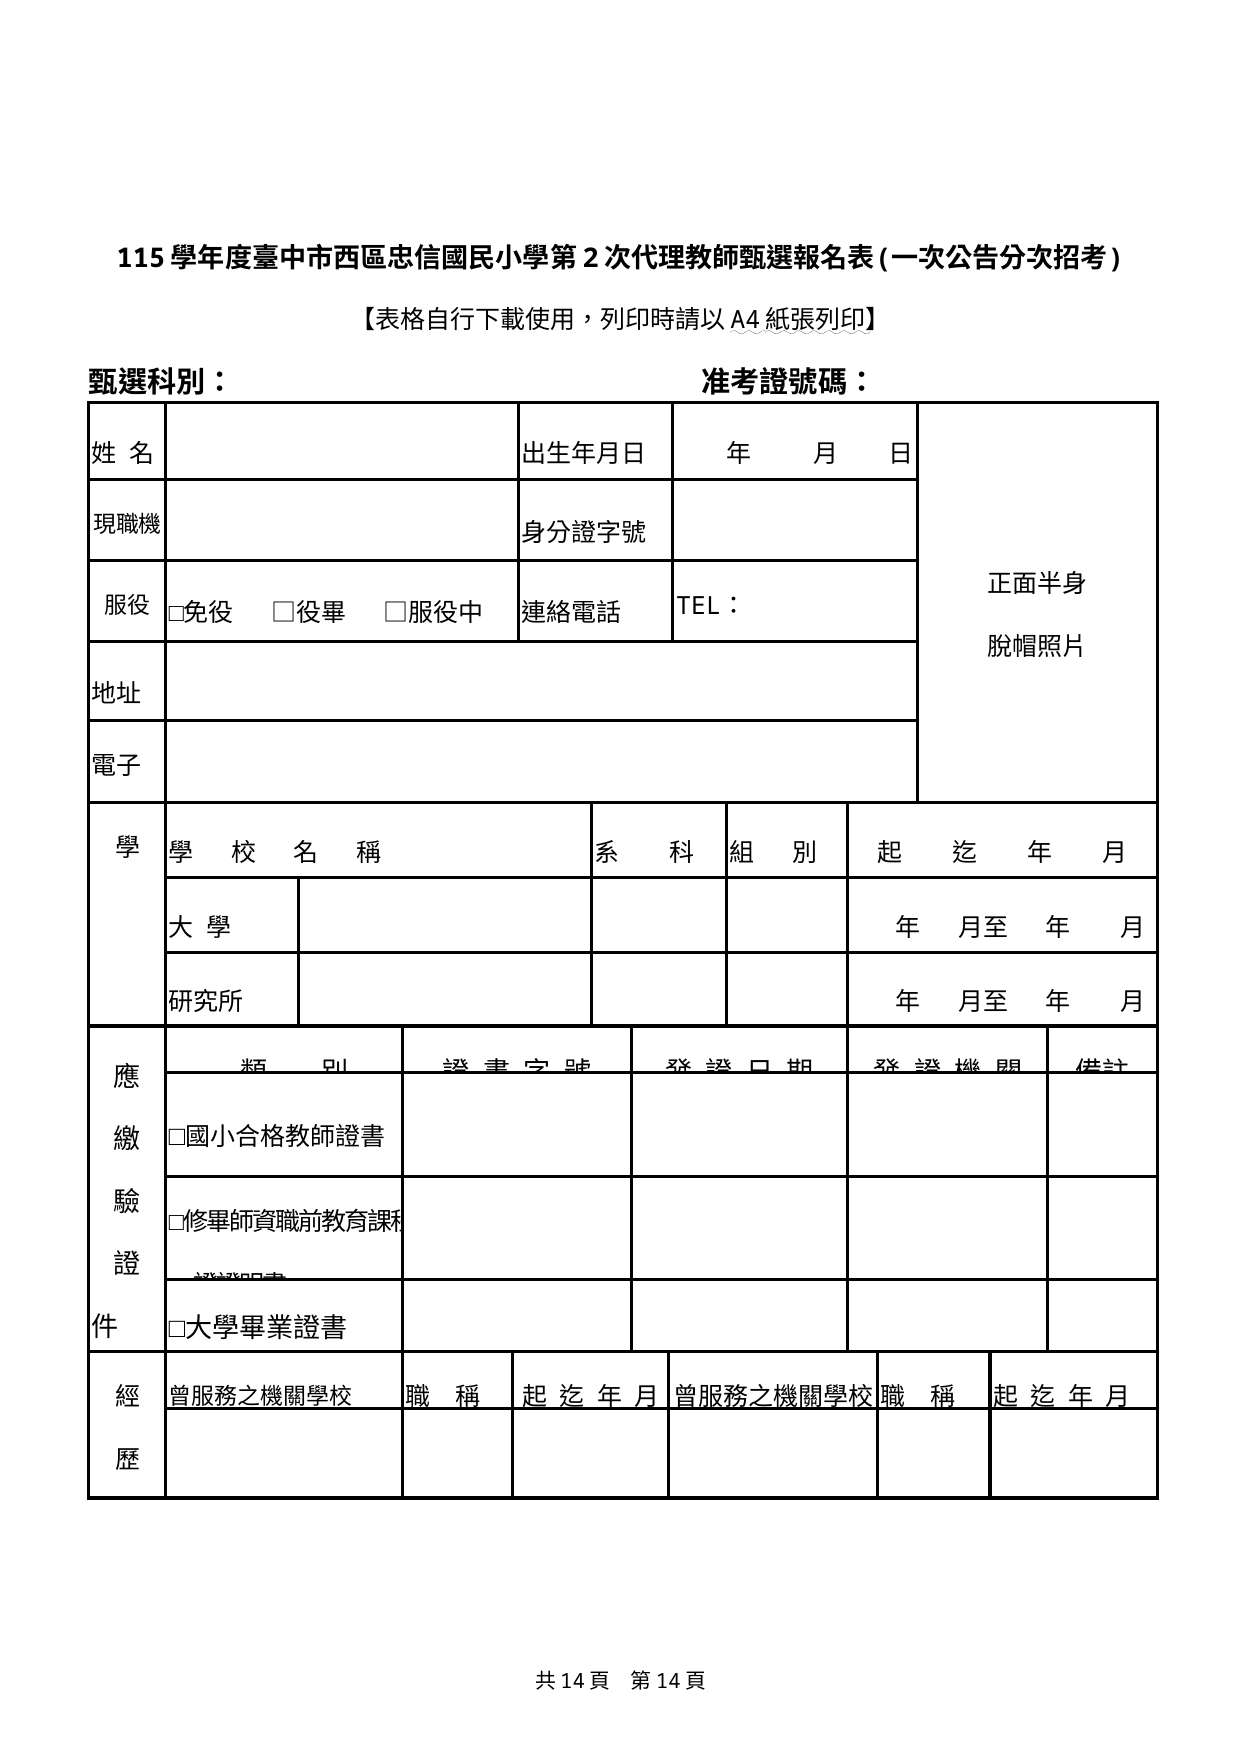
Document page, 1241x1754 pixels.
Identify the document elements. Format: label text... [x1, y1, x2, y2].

text 甄選科別： 准考證號碼： [89, 338, 1152, 401]
table_cell [992, 1410, 1156, 1496]
table_cell [670, 1410, 876, 1496]
table_cell [879, 1410, 988, 1496]
table_cell [593, 879, 725, 951]
table_header [167, 404, 517, 478]
table_header 出生年月日 [520, 404, 671, 478]
table_cell 研究所 [167, 954, 297, 1024]
table_cell □修畢師資職前教育課程證證明書 [167, 1178, 401, 1278]
table_cell [167, 481, 517, 559]
table_cell 大 學 [167, 879, 297, 951]
table_cell 身分證字號 [520, 481, 671, 559]
table_cell 年 月至 年 月 [849, 879, 1156, 951]
table_cell [593, 954, 725, 1024]
table_cell 類 別 [167, 1028, 401, 1071]
table_cell [633, 1178, 846, 1278]
table_cell [404, 1410, 511, 1496]
table_cell [167, 1410, 401, 1496]
table_cell [404, 1074, 630, 1175]
table_header 姓 名 [90, 404, 164, 478]
table_cell 發 證 日 期 [633, 1028, 846, 1071]
table_cell 經 歷 [90, 1353, 164, 1496]
table_cell [674, 481, 916, 559]
table_cell □大學畢業證書 [167, 1281, 401, 1350]
table_cell 學 校 名 稱 [167, 804, 590, 876]
text 115學年度臺中市西區忠信國民小學第2次代理教師甄選報名表(一次公告分次招考) [89, 213, 1152, 276]
table_cell □國小合格教師證書 [167, 1074, 401, 1175]
table_cell 發 證 機 關 [849, 1028, 1046, 1071]
table_cell 起 迄 年 月 [849, 804, 1156, 876]
table_cell 職 稱 [404, 1353, 511, 1407]
table_cell 系 科 [593, 804, 725, 876]
table_cell [849, 1281, 1046, 1350]
table_cell [167, 722, 916, 801]
table_cell □免役 □役畢 □服役中 [167, 562, 517, 639]
table_cell 備註 [1049, 1028, 1156, 1071]
table_cell 學 歷 [90, 804, 164, 1024]
table_cell 連絡電話 [520, 562, 671, 639]
table_cell 地址 [90, 643, 164, 719]
table_cell [849, 1178, 1046, 1278]
text 【表格自行下載使用，列印時請以A4紙張列印】 [89, 276, 1152, 338]
table_cell 起 迄 年 月 [514, 1353, 667, 1407]
table_cell [300, 879, 590, 951]
table_cell [849, 1074, 1046, 1175]
table_cell [728, 879, 846, 951]
table_cell [300, 954, 590, 1024]
table_cell 年 月至 年 月 [849, 954, 1156, 1024]
table_cell [633, 1074, 846, 1175]
table_cell 現職機關學校 [90, 481, 164, 559]
table_cell [1049, 1074, 1156, 1175]
table_cell 曾服務之機關學校 [670, 1353, 876, 1407]
table_cell TEL： 手機： [674, 562, 916, 639]
table_cell [633, 1281, 846, 1350]
table_cell [1049, 1178, 1156, 1278]
table_cell 證 書 字 號 [404, 1028, 630, 1071]
table_cell 曾服務之機關學校 [167, 1353, 401, 1407]
table_cell [728, 954, 846, 1024]
table_cell 電子郵件 [90, 722, 164, 801]
table_cell 應 繳 驗 證 件 [90, 1028, 164, 1350]
table_cell 職 稱 [879, 1353, 988, 1407]
table_cell [514, 1410, 667, 1496]
table_header 年 月 日 [674, 404, 916, 478]
table_cell 服役 情形 [90, 562, 164, 639]
table_cell 起 迄 年 月 [992, 1353, 1156, 1407]
table_cell [404, 1281, 630, 1350]
table_cell 組 別 [728, 804, 846, 876]
table_cell [167, 643, 916, 719]
table_header 正面半身 脫帽照片 [919, 404, 1156, 801]
table_cell [404, 1178, 630, 1278]
table_cell [1049, 1281, 1156, 1350]
